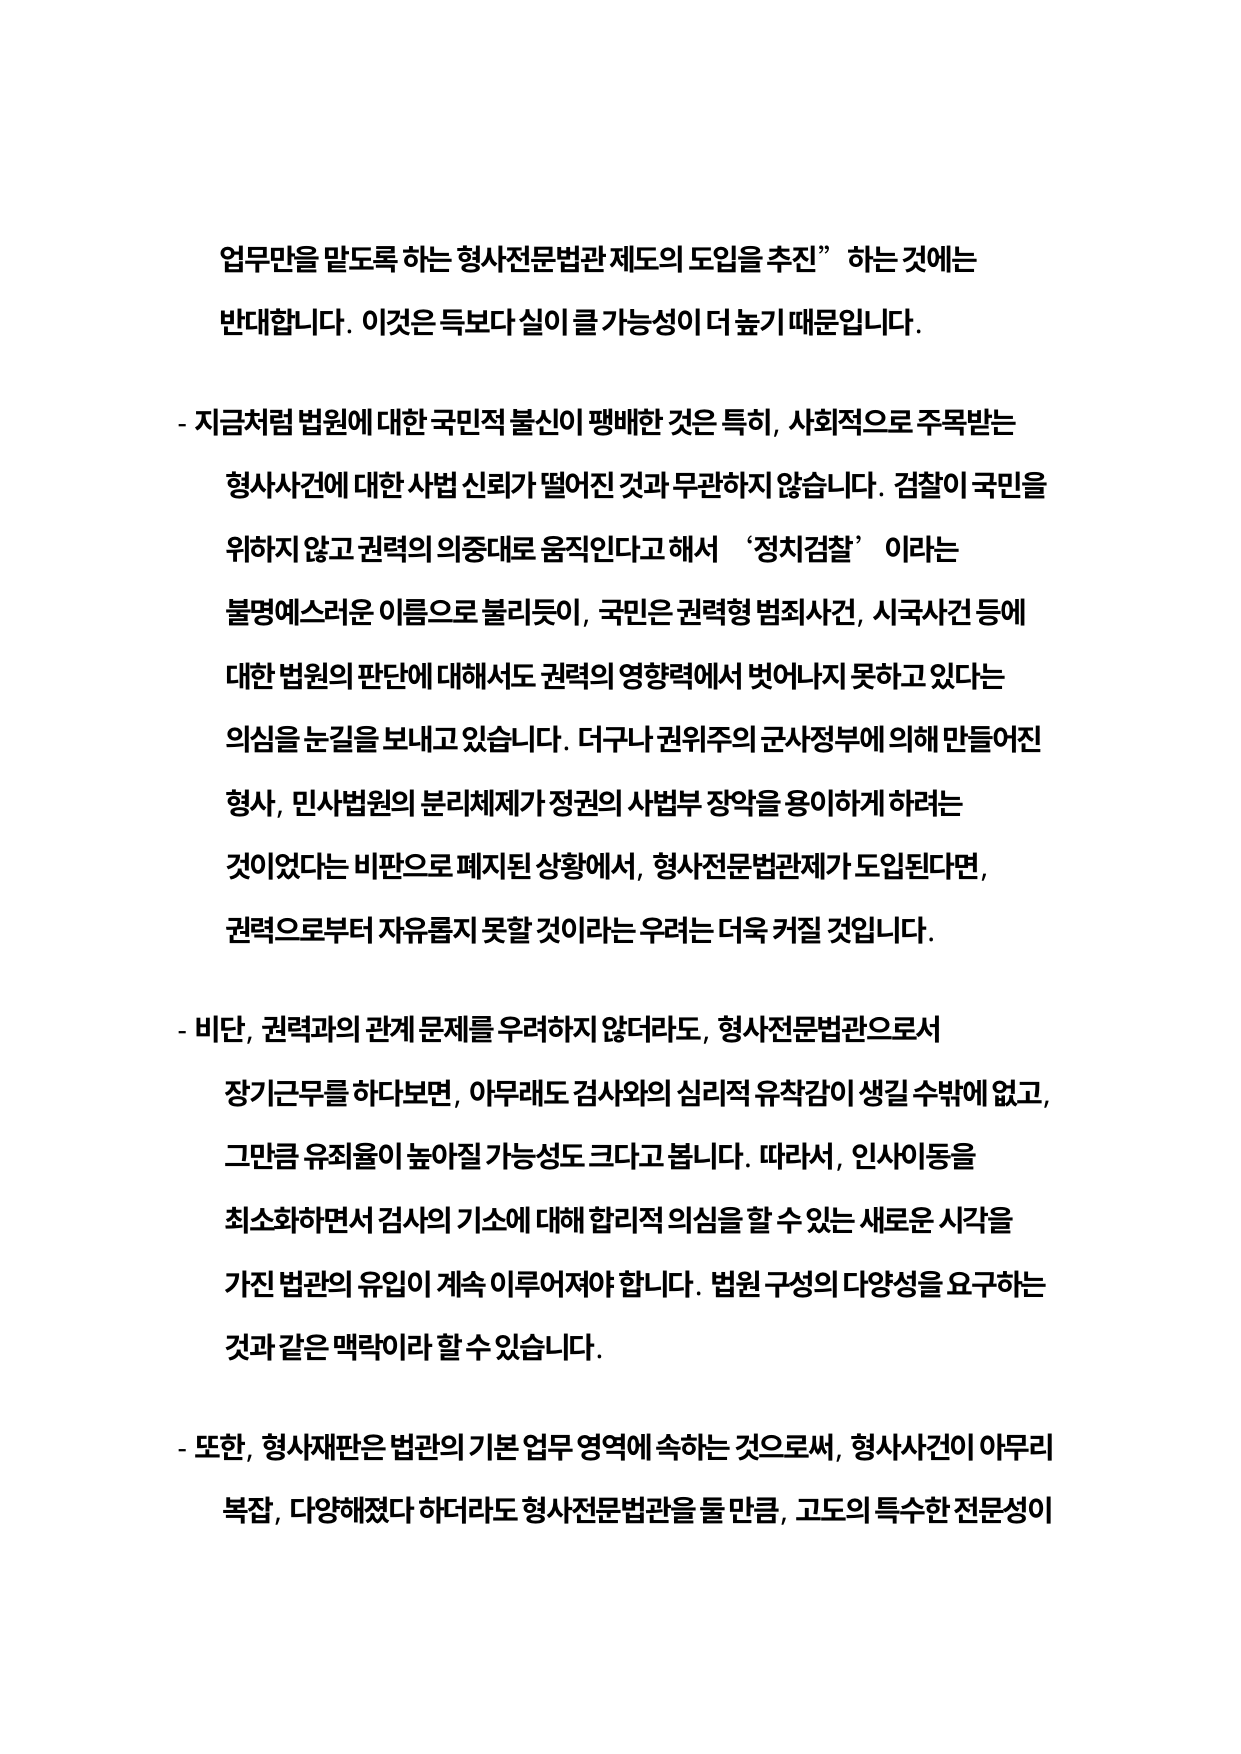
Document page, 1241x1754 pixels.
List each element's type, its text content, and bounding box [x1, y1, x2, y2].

text - 지금처럼 법원에 대한 국민적 불신이 팽배한 것은 특히, 사회적으로 주목받는 형사사건에 대한 사법 신뢰가 떨어진 것과 무관하지 않습니다. 검찰이 국민을 위하지 않고 권력의 의중대로 움직인다고 해서 ‘정치검찰’이라는 불명예스러운 이름으로 불리듯이, 국민은 권력형 범죄사건, 시국사건 등에 대한 법원의 판단에 대해서도 권력의 영향력에서 벗어나지 못하고 있다는 의심을 눈길을 보내고 있습니다. 더구나 권위주의 군사정부에 의해 만들어진 형사, 민사법원의 분리체제가 정권의 사법부 장악을 용이하게 하려는 것이었다는 비판으로 폐지된 상황에서, 형사전문법관제가 도입된다면, 권력으로부터 자유롭지 못할 것이라는 우려는 더욱 커질 것입니다. [177, 399, 1063, 950]
text 업무만을 맡도록 하는 형사전문법관 제도의 도입을 추진”하는 것에는 반대합니다. 이것은 득보다 실이 클 가능성이 더 높기 때문입니다. [177, 236, 1063, 342]
text - 또한, 형사재판은 법관의 기본 업무 영역에 속하는 것으로써, 형사사건이 아무리 복잡, 다양해졌다 하더라도 형사전문법관을 둘 만큼, 고도의 특수한 전문성이 [177, 1424, 1063, 1530]
text - 비단, 권력과의 관계 문제를 우려하지 않더라도, 형사전문법관으로서 장기근무를 하다보면, 아무래도 검사와의 심리적 유착감이 생길 수밖에 없고, 그만큼 유죄율이 높아질 가능성도 크다고 봅니다. 따라서, 인사이동을 최소화하면서 검사의 기소에 대해 합리적 의심을 할 수 있는 새로운 시각을 가진 법관의 유입이 계속 이루어져야 합니다. 법원 구성의 다양성을 요구하는 것과 같은 맥락이라 할 수 있습니다. [177, 1007, 1063, 1367]
